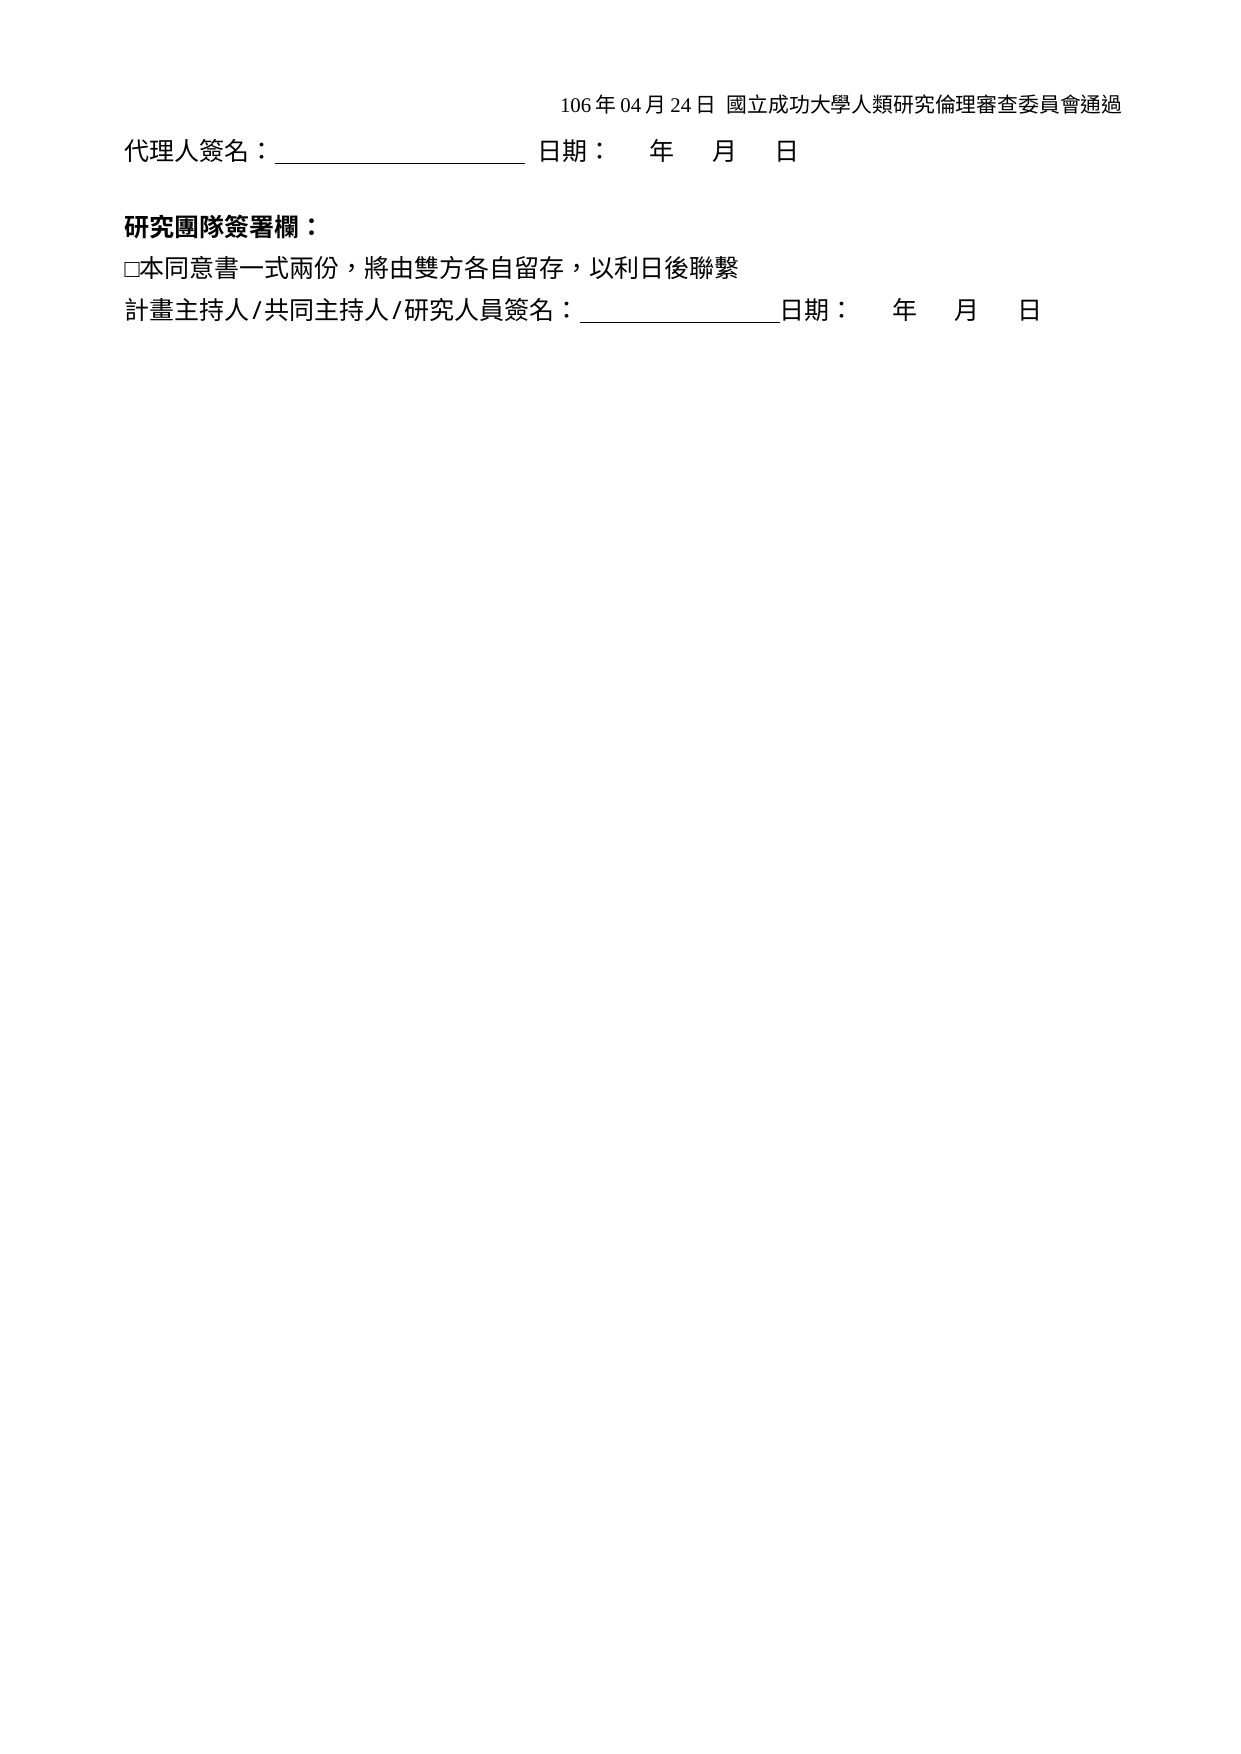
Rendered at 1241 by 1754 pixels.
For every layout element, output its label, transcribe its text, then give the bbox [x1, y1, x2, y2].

text 研究團隊簽署欄： [124, 203, 1116, 244]
text 代理人簽名： 日期： 年 月 日 [124, 127, 1116, 169]
text □本同意書一式兩份，將由雙方各自留存，以利日後聯繫 [124, 244, 1116, 286]
text 計畫主持人/共同主持人/研究人員簽名： 日期： 年 月 日 [124, 286, 1116, 328]
